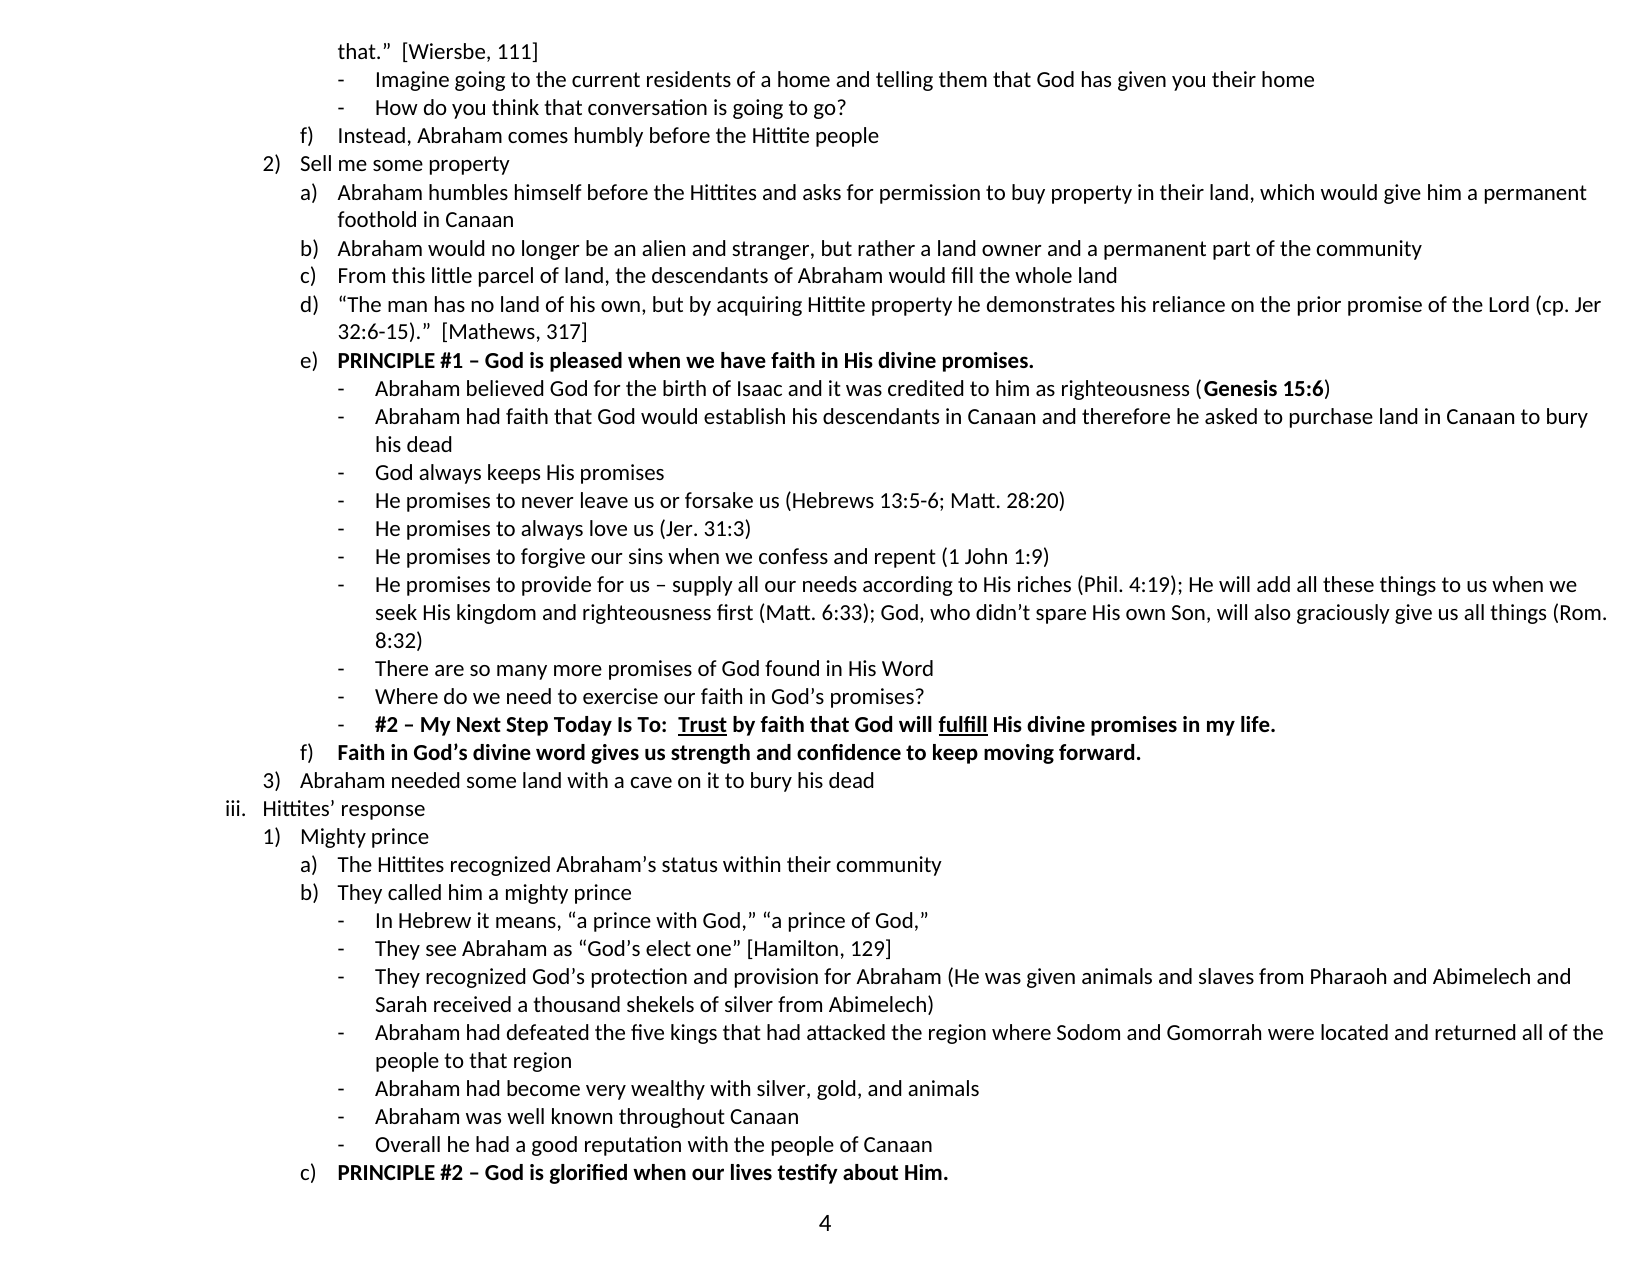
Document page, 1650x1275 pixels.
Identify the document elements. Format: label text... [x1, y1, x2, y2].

list He promises to always love us (Jer. 31:3) [337, 514, 1612, 542]
list Hittites’ response [225, 794, 1612, 822]
list Abraham believed God for the birth of Isaac and it was credited to him as righteousness (Genesis 15:6) [337, 374, 1612, 402]
list Where do we need to exercise our faith in God’s promises? [337, 682, 1612, 710]
list They recognized God’s protection and provision for Abraham (He was given animals and slaves from Pharaoh and Abimelech and Sarah received a thousand shekels of silver from Abimelech) [337, 962, 1612, 1018]
list that.” [Wiersbe, 111] [300, 37, 1612, 66]
list PRINCIPLE #1 – God is pleased when we have faith in His divine promises. [300, 346, 1612, 374]
list #2 – My Next Step Today Is To: Trust by faith that God will fulfill His divine promises in my life. [337, 710, 1612, 738]
list He promises to provide for us – supply all our needs according to His riches (Phil. 4:19); He will add all these things to us when we seek His kingdom and righteousness first (Matt. 6:33); God, who didn’t spare His own Son, will also graciously give us all things (Rom. 8:32) [337, 570, 1612, 654]
list Abraham would no longer be an alien and stranger, but rather a land owner and a permanent part of the community [300, 234, 1612, 262]
list Abraham had become very wealthy with silver, gold, and animals [337, 1074, 1612, 1102]
list Abraham had defeated the five kings that had attacked the region where Sodom and Gomorrah were located and returned all of the people to that region [337, 1018, 1612, 1074]
list He promises to never leave us or forsake us (Hebrews 13:5-6; Matt. 28:20) [337, 486, 1612, 514]
list Imagine going to the current residents of a home and telling them that God has given you their home [337, 66, 1612, 93]
list They called him a mighty prince [300, 878, 1612, 906]
list Faith in God’s divine word gives us strength and confidence to keep moving forward. [300, 738, 1612, 766]
list He promises to forgive our sins when we confess and repent (1 John 1:9) [337, 542, 1612, 570]
list In Hebrew it means, “a prince with God,” “a prince of God,” [337, 906, 1612, 934]
list Abraham needed some land with a cave on it to bury his dead [262, 766, 1612, 794]
list Abraham had faith that God would establish his descendants in Canaan and therefore he asked to purchase land in Canaan to bury his dead [337, 402, 1612, 458]
list Mighty prince [262, 822, 1612, 850]
list There are so many more promises of God found in His Word [337, 654, 1612, 682]
list Sell me some property [262, 149, 1612, 178]
list God always keeps His promises [337, 458, 1612, 486]
list Abraham humbles himself before the Hittites and asks for permission to buy property in their land, which would give him a permanent foothold in Canaan [300, 178, 1612, 234]
list “The man has no land of his own, but by acquiring Hittite property he demonstrates his reliance on the prior promise of the Lord (cp. Jer 32:6-15).” [Mathews, 317] [300, 290, 1612, 346]
list Instead, Abraham comes humbly before the Hittite people [300, 122, 1612, 149]
list The Hittites recognized Abraham’s status within their community [300, 850, 1612, 878]
list From this little parcel of land, the descendants of Abraham would fill the whole land [300, 262, 1612, 290]
list They see Abraham as “God’s elect one” [Hamilton, 129] [337, 934, 1612, 962]
list Abraham was well known throughout Canaan [337, 1102, 1612, 1130]
list PRINCIPLE #2 – God is glorified when our lives testify about Him. [300, 1158, 1612, 1186]
list Overall he had a good reputation with the people of Canaan [337, 1130, 1612, 1158]
list How do you think that conversation is going to go? [337, 93, 1612, 122]
